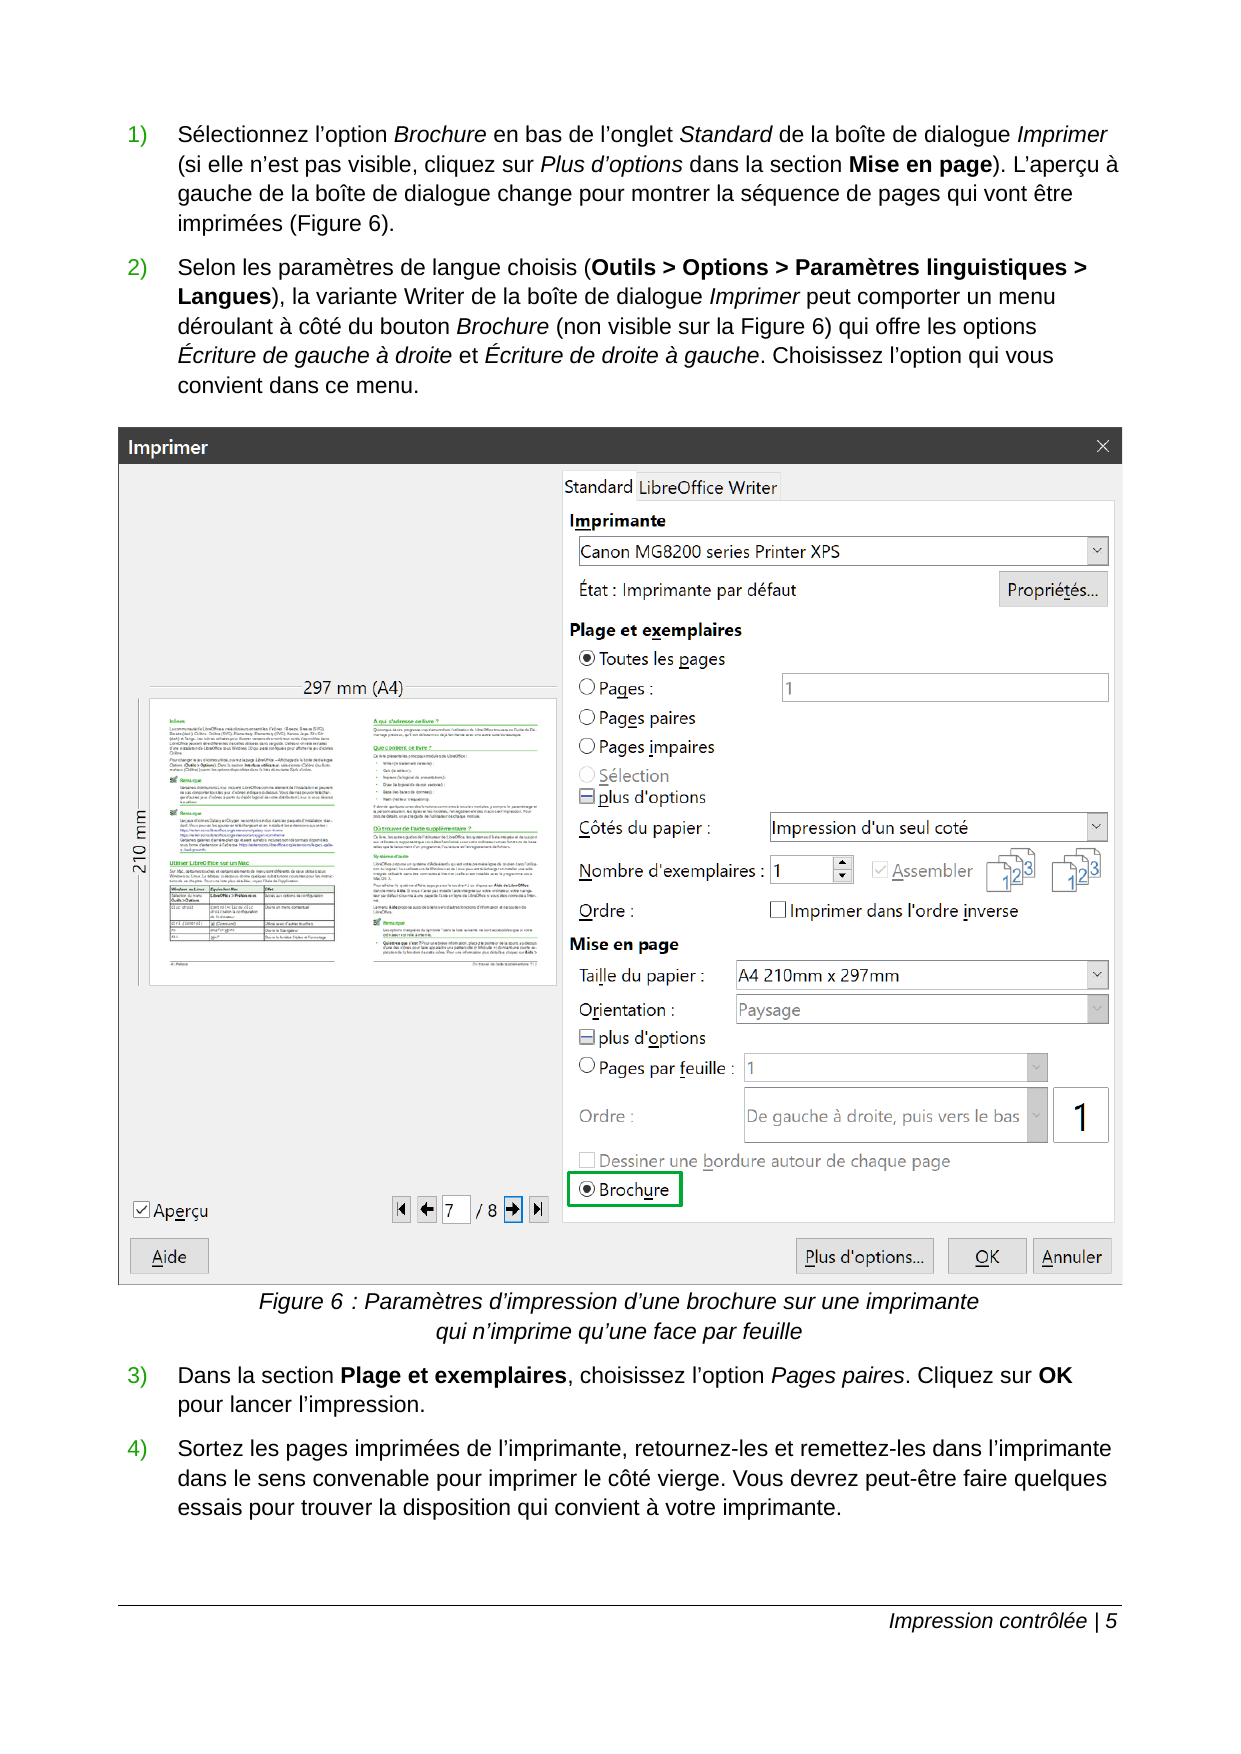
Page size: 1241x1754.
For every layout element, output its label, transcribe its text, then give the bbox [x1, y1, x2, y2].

list Dans la section Plage et exemplaires, choisissez l’option Pages paires. Cliquez sur OK pour lancer l’impression. [148, 1359, 1122, 1418]
list Sortez les pages imprimées de l’imprimante, retournez-les et remettez-les dans l’imprimante dans le sens convenable pour imprimer le côté vierge. Vous devrez peut-être faire quelques essais pour trouver la disposition qui convient à votre imprimante. [148, 1432, 1122, 1521]
list Selon les paramètres de langue choisis (Outils > Options > Paramètres linguistiques > Langues), la variante Writer de la boîte de dialogue Imprimer peut comporter un menu déroulant à côté du bouton Brochure (non visible sur la Figure 6) qui offre les options Écriture de gauche à droite et Écriture de droite à gauche. Choisissez l’option qui vous convient dans ce menu. [148, 251, 1122, 398]
list Sélectionnez l’option Brochure en bas de l’onglet Standard de la boîte de dialogue Imprimer (si elle n’est pas visible, cliquez sur Plus d’options dans la section Mise en page). L’aperçu à gauche de la boîte de dialogue change pour montrer la séquence de pages qui vont être imprimées (Figure 6). [148, 118, 1122, 236]
text Figure 6 : Paramètres d’impression d’une brochure sur une imprimante qui n’imprime qu’une face par feuille [118, 1285, 1122, 1344]
